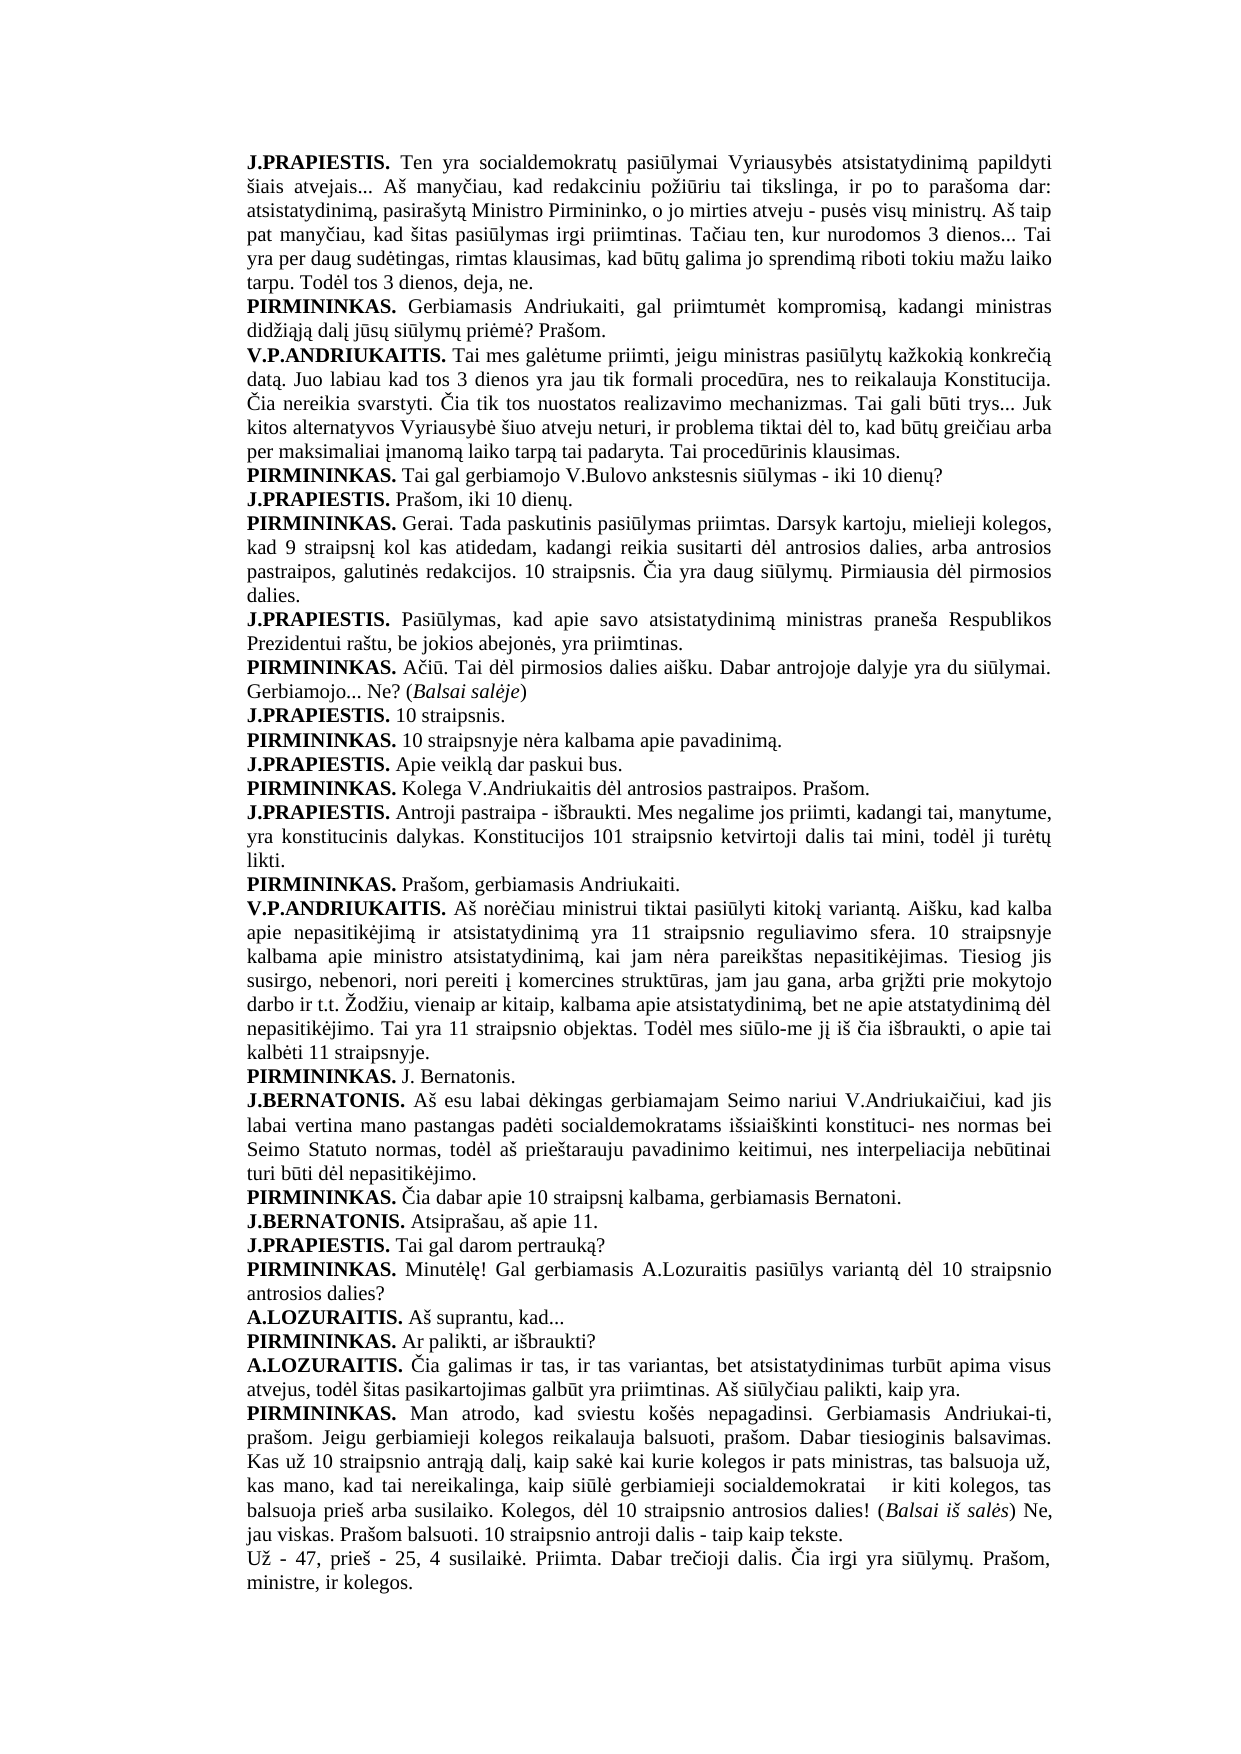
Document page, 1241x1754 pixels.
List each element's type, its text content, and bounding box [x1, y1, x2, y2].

text PIRMININKAS. Minutėlę! Gal gerbiamasis A.Lozuraitis pasiūlys variantą dėl 10 straipsnio antrosios dalies? [247, 1257, 1053, 1305]
text PIRMININKAS. 10 straipsnyje nėra kalbama apie pavadinimą. [247, 727, 1053, 752]
text J.BERNATONIS. Atsiprašau, aš apie 11. [247, 1209, 1053, 1233]
text PIRMININKAS. J. Bernatonis. [247, 1064, 1053, 1088]
text PIRMININKAS. Gerbiamasis Andriukaiti, gal priimtumėt kompromisą, kadangi ministras didžiąją dalį jūsų siūlymų priėmė? Prašom. [247, 294, 1053, 342]
text J.PRAPIESTIS. Antroji pastraipa - išbraukti. Mes negalime jos priimti, kadangi tai, manytume, yra konstitucinis dalykas. Konstitucijos 101 straipsnio ketvirtoji dalis tai mini, todėl ji turėtų likti. [247, 800, 1053, 872]
text J.PRAPIESTIS. Tai gal darom pertrauką? [247, 1233, 1053, 1257]
text PIRMININKAS. Man atrodo, kad sviestu košės nepagadinsi. Gerbiamasis Andriukai-ti, prašom. Jeigu gerbiamieji kolegos reikalauja balsuoti, prašom. Dabar tiesioginis balsavimas. Kas už 10 straipsnio antrąją dalį, kaip sakė kai kurie kolegos ir pats ministras, tas balsuoja už, kas mano, kad tai nereikalinga, kaip siūlė gerbiamieji socialdemokratai ir kiti kolegos, tas balsuoja prieš arba susilaiko. Kolegos, dėl 10 straipsnio antrosios dalies! (Balsai iš salės) Ne, jau viskas. Prašom balsuoti. 10 straipsnio antroji dalis - taip kaip tekste. [247, 1401, 1053, 1546]
text J.PRAPIESTIS. Prašom, iki 10 dienų. [247, 487, 1053, 511]
text J.PRAPIESTIS. Pasiūlymas, kad apie savo atsistatydinimą ministras praneša Respublikos Prezidentui raštu, be jokios abejonės, yra priimtinas. [247, 607, 1053, 655]
text PIRMININKAS. Prašom, gerbiamasis Andriukaiti. [247, 872, 1053, 896]
text J.PRAPIESTIS. Apie veiklą dar paskui bus. [247, 752, 1053, 776]
text J.PRAPIESTIS. 10 straipsnis. [247, 703, 1053, 727]
text J.BERNATONIS. Aš esu labai dėkingas gerbiamajam Seimo nariui V.Andriukaičiui, kad jis labai vertina mano pastangas padėti socialdemokratams išsiaiškinti konstituci- nes normas bei Seimo Statuto normas, todėl aš prieštarauju pavadinimo keitimui, nes interpeliacija nebūtinai turi būti dėl nepasitikėjimo. [247, 1088, 1053, 1185]
text V.P.ANDRIUKAITIS. Tai mes galėtume priimti, jeigu ministras pasiūlytų kažkokią konkrečią datą. Juo labiau kad tos 3 dienos yra jau tik formali procedūra, nes to reikalauja Konstitucija. Čia nereikia svarstyti. Čia tik tos nuostatos realizavimo mechanizmas. Tai gali būti trys... Juk kitos alternatyvos Vyriausybė šiuo atveju neturi, ir problema tiktai dėl to, kad būtų greičiau arba per maksimaliai įmanomą laiko tarpą tai padaryta. Tai procedūrinis klausimas. [247, 342, 1053, 463]
text PIRMININKAS. Čia dabar apie 10 straipsnį kalbama, gerbiamasis Bernatoni. [247, 1185, 1053, 1209]
text J.PRAPIESTIS. Ten yra socialdemokratų pasiūlymai Vyriausybės atsistatydinimą papildyti šiais atvejais... Aš manyčiau, kad redakciniu požiūriu tai tikslinga, ir po to parašoma dar: atsistatydinimą, pasirašytą Ministro Pirmininko, o jo mirties atveju - pusės visų ministrų. Aš taip pat manyčiau, kad šitas pasiūlymas irgi priimtinas. Tačiau ten, kur nurodomos 3 dienos... Tai yra per daug sudėtingas, rimtas klausimas, kad būtų galima jo sprendimą riboti tokiu mažu laiko tarpu. Todėl tos 3 dienos, deja, ne. [247, 150, 1053, 294]
text PIRMININKAS. Ar palikti, ar išbraukti? [247, 1329, 1053, 1353]
text PIRMININKAS. Gerai. Tada paskutinis pasiūlymas priimtas. Darsyk kartoju, mielieji kolegos, kad 9 straipsnį kol kas atidedam, kadangi reikia susitarti dėl antrosios dalies, arba antrosios pastraipos, galutinės redakcijos. 10 straipsnis. Čia yra daug siūlymų. Pirmiausia dėl pirmosios dalies. [247, 511, 1053, 607]
text A.LOZURAITIS. Čia galimas ir tas, ir tas variantas, bet atsistatydinimas turbūt apima visus atvejus, todėl šitas pasikartojimas galbūt yra priimtinas. Aš siūlyčiau palikti, kaip yra. [247, 1353, 1053, 1401]
text Už - 47, prieš - 25, 4 susilaikė. Priimta. Dabar trečioji dalis. Čia irgi yra siūlymų. Prašom, ministre, ir kolegos. [247, 1546, 1053, 1594]
text PIRMININKAS. Tai gal gerbiamojo V.Bulovo ankstesnis siūlymas - iki 10 dienų? [247, 463, 1053, 487]
text PIRMININKAS. Ačiū. Tai dėl pirmosios dalies aišku. Dabar antrojoje dalyje yra du siūlymai. Gerbiamojo... Ne? (Balsai salėje) [247, 655, 1053, 703]
text A.LOZURAITIS. Aš suprantu, kad... [247, 1305, 1053, 1329]
text V.P.ANDRIUKAITIS. Aš norėčiau ministrui tiktai pasiūlyti kitokį variantą. Aišku, kad kalba apie nepasitikėjimą ir atsistatydinimą yra 11 straipsnio reguliavimo sfera. 10 straipsnyje kalbama apie ministro atsistatydinimą, kai jam nėra pareikštas nepasitikėjimas. Tiesiog jis susirgo, nebenori, nori pereiti į komercines struktūras, jam jau gana, arba grįžti prie mokytojo darbo ir t.t. Žodžiu, vienaip ar kitaip, kalbama apie atsistatydinimą, bet ne apie atstatydinimą dėl nepasitikėjimo. Tai yra 11 straipsnio objektas. Todėl mes siūlo-me jį iš čia išbraukti, o apie tai kalbėti 11 straipsnyje. [247, 896, 1053, 1064]
text PIRMININKAS. Kolega V.Andriukaitis dėl antrosios pastraipos. Prašom. [247, 776, 1053, 800]
